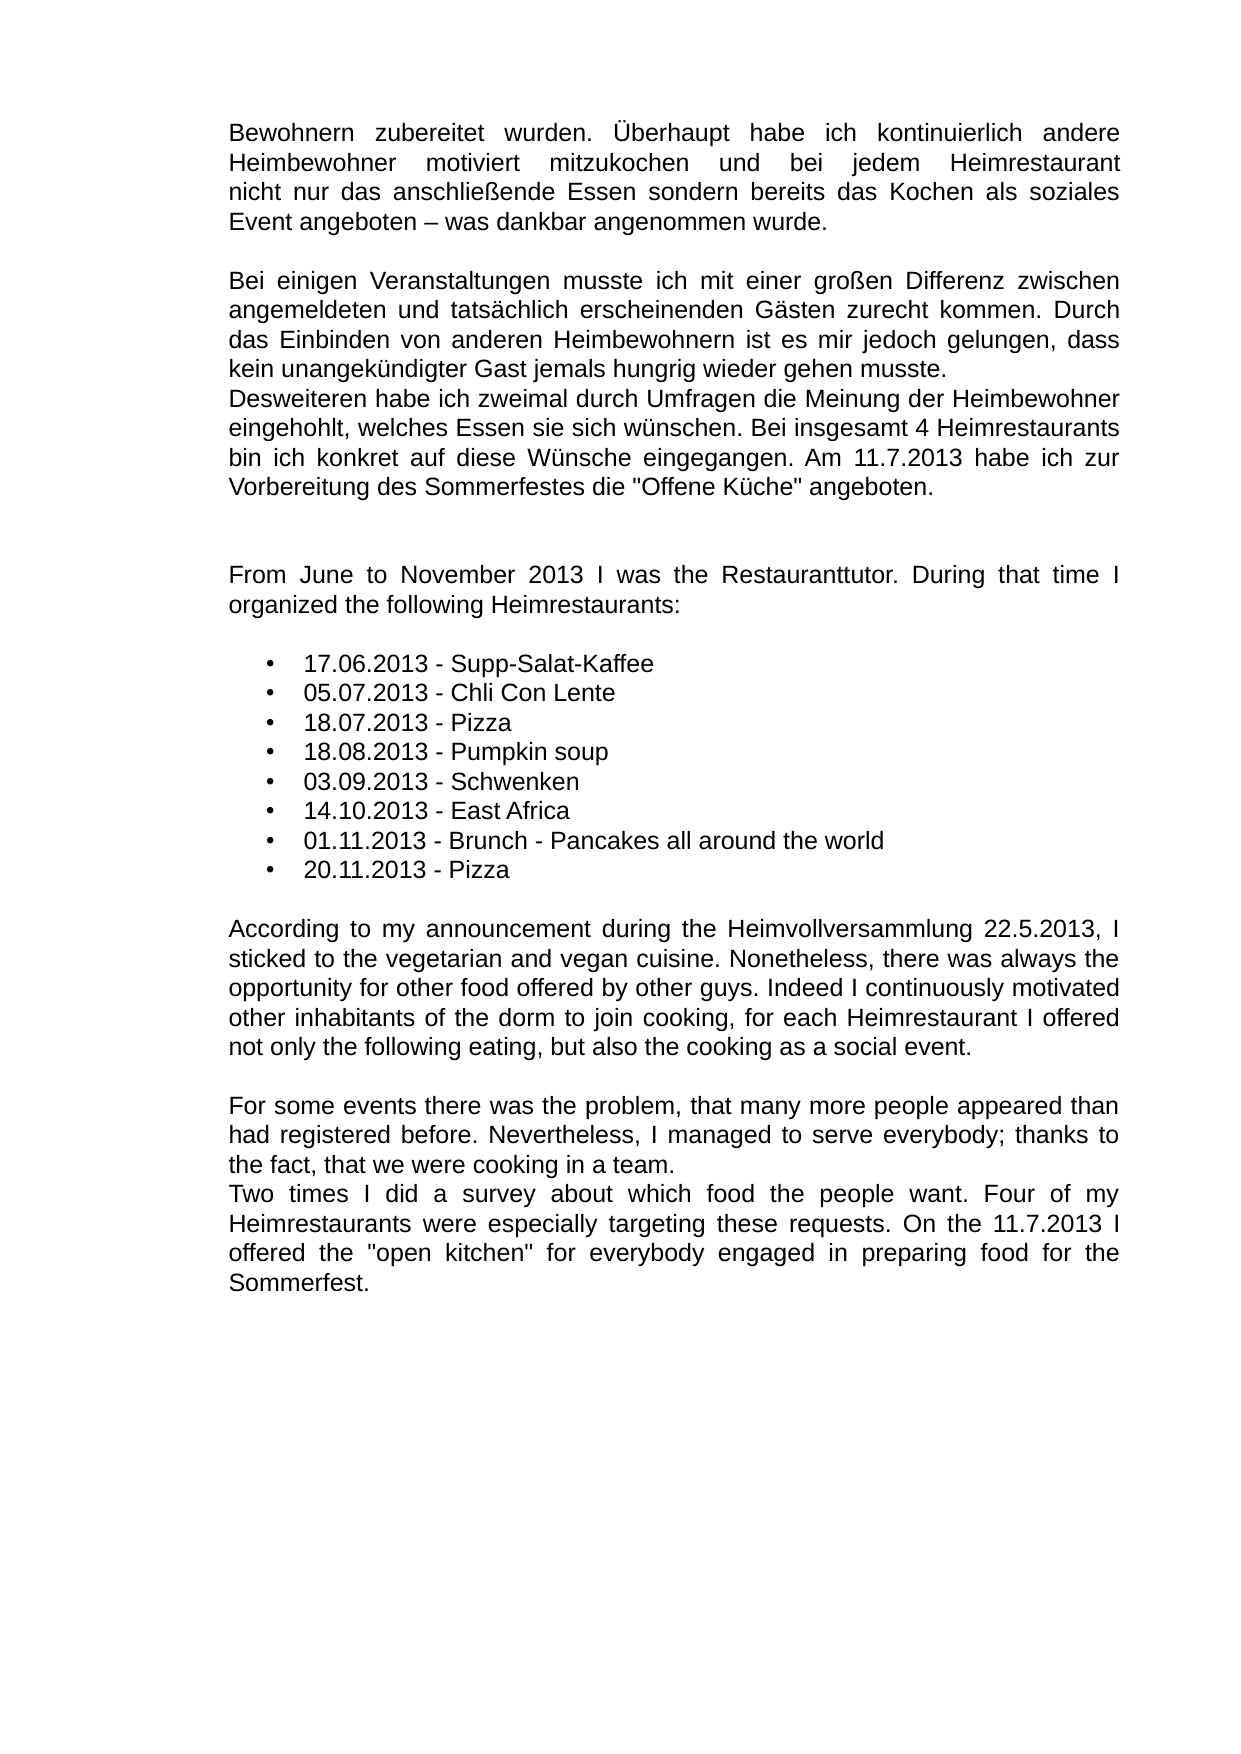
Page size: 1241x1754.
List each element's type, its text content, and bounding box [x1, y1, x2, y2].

text Two times I did a survey about which food the people want. Four of my Heimrestaurants were especially targeting these requests. On the 11.7.2013 I offered the "open kitchen" for everybody engaged in preparing food for the Sommerfest. [228, 1179, 1121, 1297]
text From June to November 2013 I was the Restauranttutor. During that time I organized the following Heimrestaurants: [228, 501, 1121, 619]
text According to my announcement during the Heimvollversammlung 22.5.2013, I sticked to the vegetarian and vegan cuisine. Nonetheless, there was always the opportunity for other food offered by other guys. Indeed I continuously motivated other inhabitants of the dorm to join cooking, for each Heimrestaurant I offered not only the following eating, but also the cooking as a social event. [228, 914, 1121, 1061]
list 03.09.2013 - Schwenken [266, 767, 1121, 796]
list 14.10.2013 - East Africa [266, 796, 1121, 826]
text Bewohnern zubereitet wurden. Überhaupt habe ich kontinuierlich andere Heimbewohner motiviert mitzukochen und bei jedem Heimrestaurant nicht nur das anschließende Essen sondern bereits das Kochen als soziales Event angeboten – was dankbar angenommen wurde. [228, 118, 1121, 236]
list 20.11.2013 - Pizza [266, 855, 1121, 914]
text Desweiteren habe ich zweimal durch Umfragen die Meinung der Heimbewohner eingehohlt, welches Essen sie sich wünschen. Bei insgesamt 4 Heimrestaurants bin ich konkret auf diese Wünsche eingegangen. Am 11.7.2013 habe ich zur Vorbereitung des Sommerfestes die "Offene Küche" angeboten. [228, 383, 1121, 501]
list 01.11.2013 - Brunch - Pancakes all around the world [266, 826, 1121, 855]
text For some events there was the problem, that many more people appeared than had registered before. Nevertheless, I managed to serve everybody; thanks to the fact, that we were cooking in a team. [228, 1091, 1121, 1179]
list 05.07.2013 - Chli Con Lente [266, 678, 1121, 708]
list 17.06.2013 - Supp-Salat-Kaffee [266, 649, 1121, 678]
list 18.07.2013 - Pizza [266, 708, 1121, 737]
text Bei einigen Veranstaltungen musste ich mit einer großen Differenz zwischen angemeldeten und tatsächlich erscheinenden Gästen zurecht kommen. Durch das Einbinden von anderen Heimbewohnern ist es mir jedoch gelungen, dass kein unangekündigter Gast jemals hungrig wieder gehen musste. [228, 266, 1121, 383]
list 18.08.2013 - Pumpkin soup [266, 737, 1121, 767]
